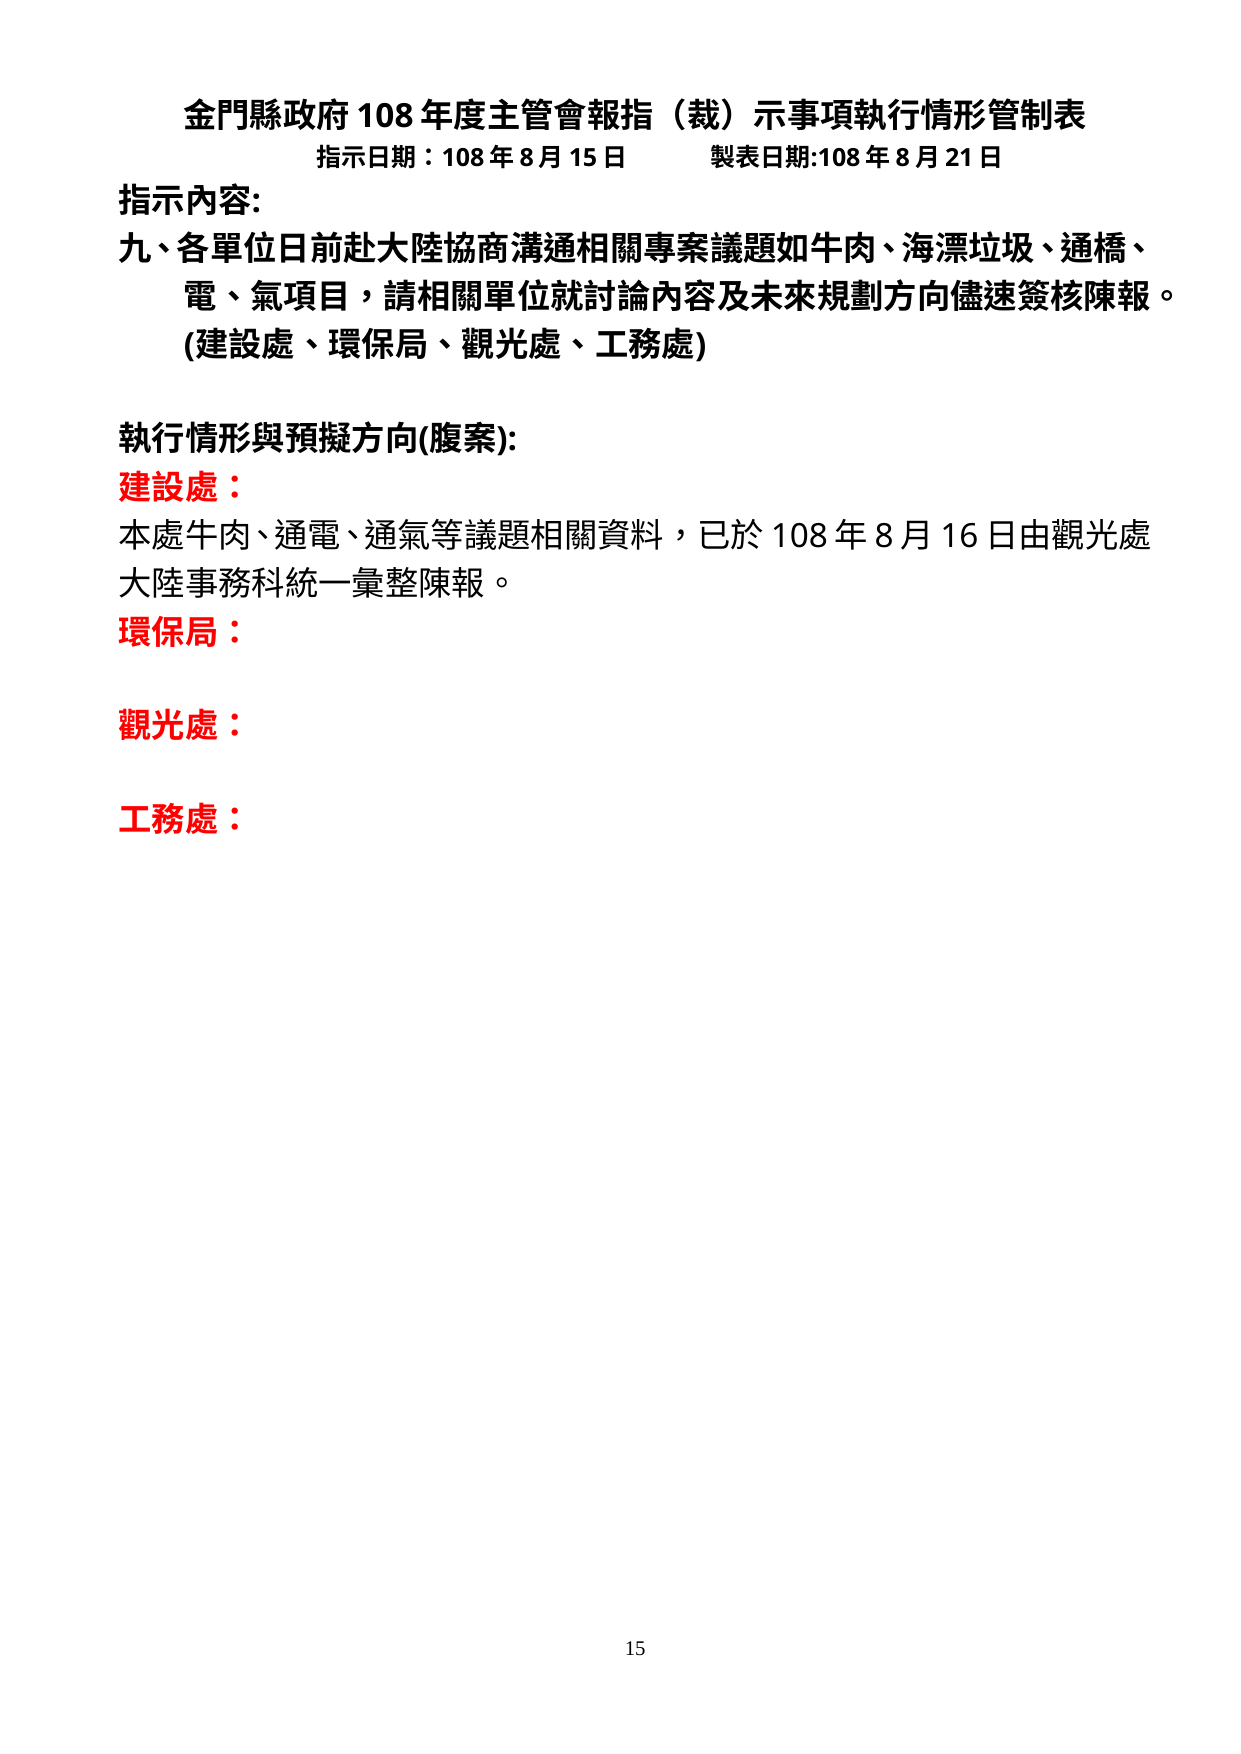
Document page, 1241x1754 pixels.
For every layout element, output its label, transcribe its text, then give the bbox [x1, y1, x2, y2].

text 九、各單位日前赴大陸協商溝通相關專案議題如牛肉、海漂垃圾、通橋、電、氣項目，請相關單位就討論內容及未來規劃方向儘速簽核陳報。(建設處、環保局、觀光處、工務處) [118, 222, 1152, 367]
text 執行情形與預擬方向(腹案): [118, 412, 1152, 461]
text 建設處： [118, 461, 1152, 509]
text 本處牛肉、通電、通氣等議題相關資料，已於108年8月16日由觀光處大陸事務科統一彙整陳報。 [118, 509, 1152, 605]
text 觀光處： [118, 699, 1152, 747]
text 環保局： [118, 605, 1152, 654]
text 工務處： [118, 793, 1152, 841]
text 指示內容: [118, 173, 1152, 222]
